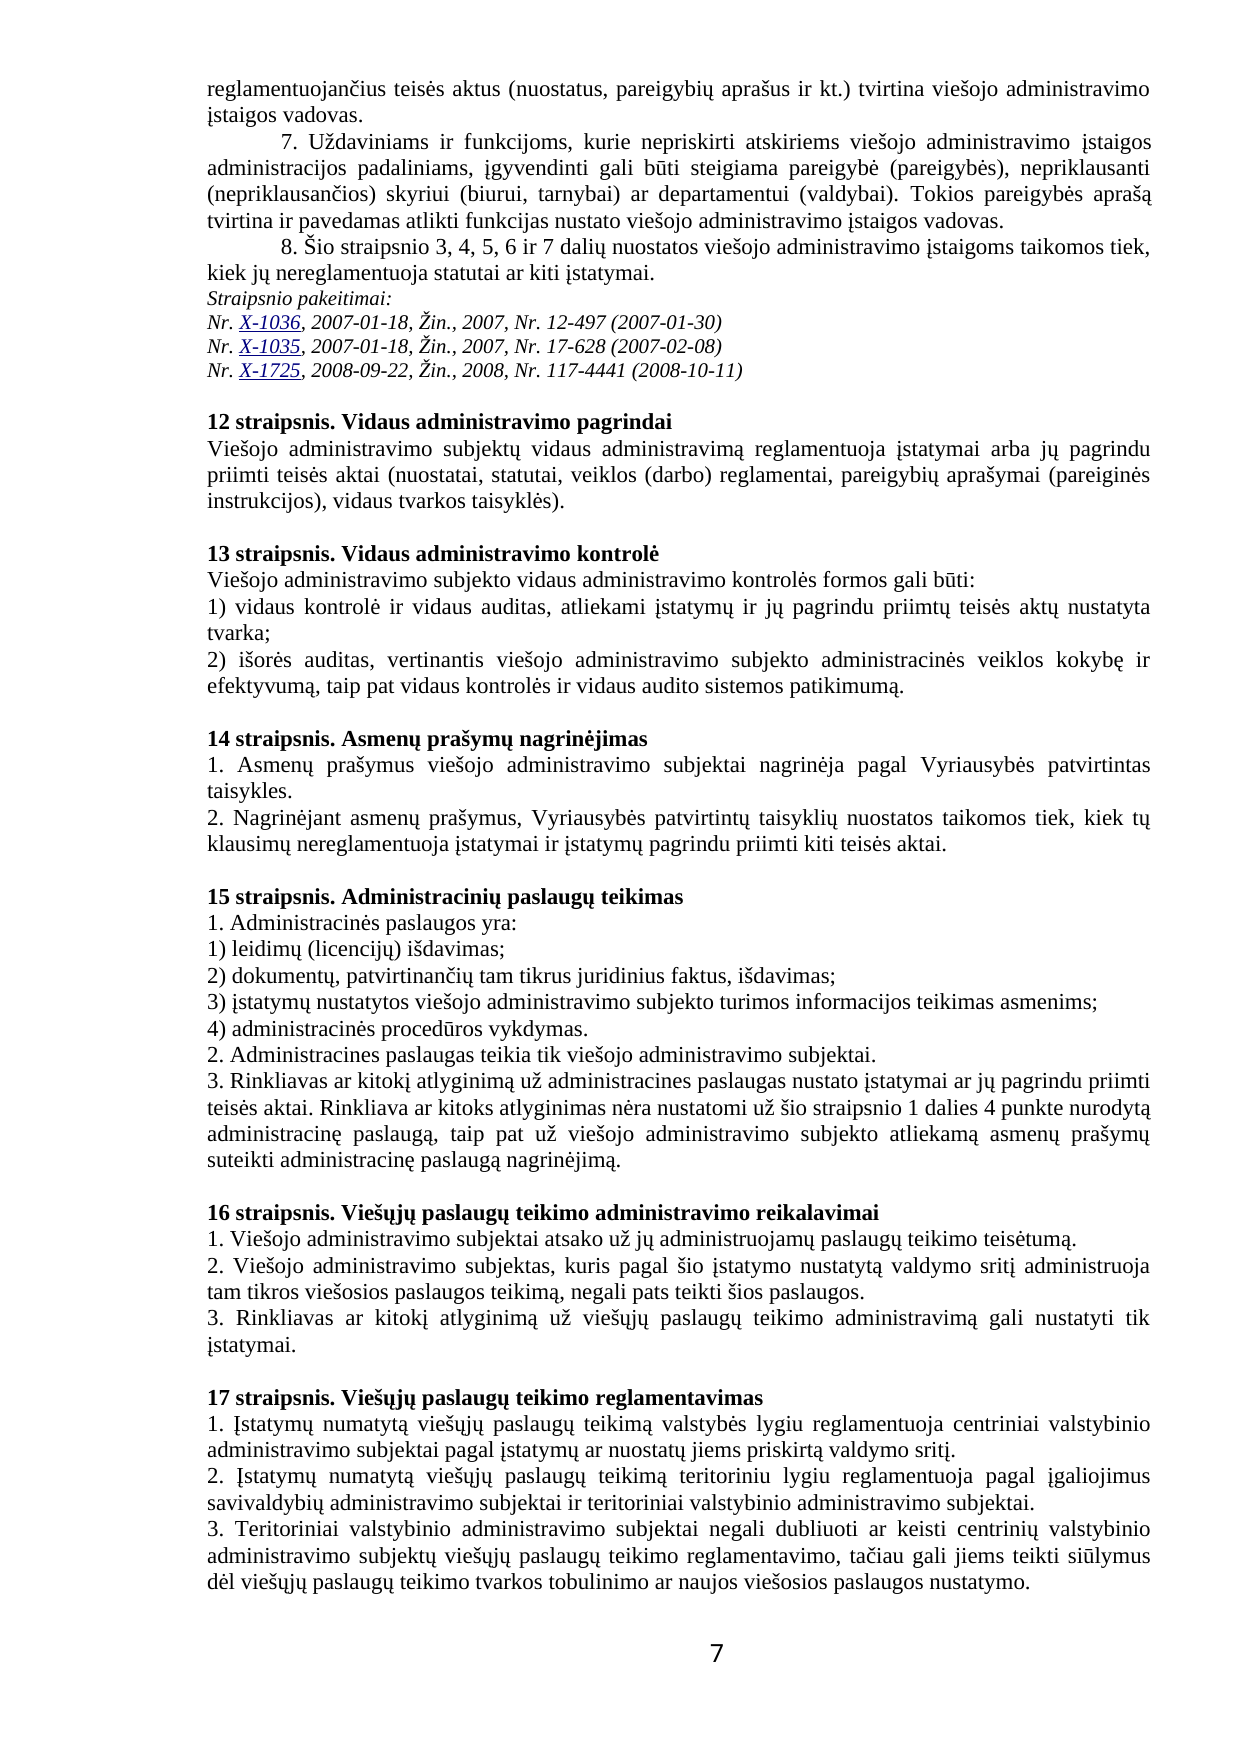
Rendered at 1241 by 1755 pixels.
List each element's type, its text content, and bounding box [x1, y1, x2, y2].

text 8. Šio straipsnio 3, 4, 5, 6 ir 7 dalių nuostatos viešojo administravimo įstaigoms taikomos tiek, kiek jų nereglamentuoja statutai ar kiti įstatymai. [207, 233, 1152, 286]
text 1. Viešojo administravimo subjektai atsako už jų administruojamų paslaugų teikimo teisėtumą. [207, 1225, 1152, 1252]
text 7. Uždaviniams ir funkcijoms, kurie nepriskirti atskiriems viešojo administravimo įstaigos administracijos padaliniams, įgyvendinti gali būti steigiama pareigybė (pareigybės), nepriklausanti (nepriklausančios) skyriui (biurui, tarnybai) ar departamentui (valdybai). Tokios pareigybės aprašą tvirtina ir pavedamas atlikti funkcijas nustato viešojo administravimo įstaigos vadovas. [207, 128, 1152, 233]
text 1. Administracinės paslaugos yra: [207, 909, 1152, 936]
text 3. Rinkliavas ar kitokį atlyginimą už administracines paslaugas nustato įstatymai ar jų pagrindu priimti teisės aktai. Rinkliava ar kitoks atlyginimas nėra nustatomi už šio straipsnio 1 dalies 4 punkte nurodytą administracinę paslaugą, taip pat už viešojo administravimo subjekto atliekamą asmenų prašymų suteikti administracinę paslaugą nagrinėjimą. [207, 1067, 1152, 1173]
text 12 straipsnis. Vidaus administravimo pagrindai [207, 408, 1152, 435]
text 1. Asmenų prašymus viešojo administravimo subjektai nagrinėja pagal Vyriausybės patvirtintas taisykles. [207, 751, 1152, 804]
text reglamentuojančius teisės aktus (nuostatus, pareigybių aprašus ir kt.) tvirtina viešojo administravimo įstaigos vadovas. [207, 75, 1152, 128]
text 2. Nagrinėjant asmenų prašymus, Vyriausybės patvirtintų taisyklių nuostatos taikomos tiek, kiek tų klausimų nereglamentuoja įstatymai ir įstatymų pagrindu priimti kiti teisės aktai. [207, 804, 1152, 856]
text 2. Viešojo administravimo subjektas, kuris pagal šio įstatymo nustatytą valdymo sritį administruoja tam tikros viešosios paslaugos teikimą, negali pats teikti šios paslaugos. [207, 1252, 1152, 1304]
text 14 straipsnis. Asmenų prašymų nagrinėjimas [207, 725, 1152, 751]
text 1) leidimų (licencijų) išdavimas; [207, 936, 1152, 962]
text Straipsnio pakeitimai: [207, 286, 1152, 310]
text 17 straipsnis. Viešųjų paslaugų teikimo reglamentavimas [207, 1383, 1152, 1410]
text Nr. X-1036, 2007-01-18, Žin., 2007, Nr. 12-497 (2007-01-30) [207, 310, 1152, 334]
text 1) vidaus kontrolė ir vidaus auditas, atliekami įstatymų ir jų pagrindu priimtų teisės aktų nustatyta tvarka; [207, 593, 1152, 646]
text Viešojo administravimo subjektų vidaus administravimą reglamentuoja įstatymai arba jų pagrindu priimti teisės aktai (nuostatai, statutai, veiklos (darbo) reglamentai, pareigybių aprašymai (pareiginės instrukcijos), vidaus tvarkos taisyklės). [207, 435, 1152, 514]
text 3. Teritoriniai valstybinio administravimo subjektai negali dubliuoti ar keisti centrinių valstybinio administravimo subjektų viešųjų paslaugų teikimo reglamentavimo, tačiau gali jiems teikti siūlymus dėl viešųjų paslaugų teikimo tvarkos tobulinimo ar naujos viešosios paslaugos nustatymo. [207, 1515, 1152, 1594]
text 4) administracinės procedūros vykdymas. [207, 1014, 1152, 1041]
text 15 straipsnis. Administracinių paslaugų teikimas [207, 883, 1152, 909]
text 2) išorės auditas, vertinantis viešojo administravimo subjekto administracinės veiklos kokybę ir efektyvumą, taip pat vidaus kontrolės ir vidaus audito sistemos patikimumą. [207, 646, 1152, 698]
text 1. Įstatymų numatytą viešųjų paslaugų teikimą valstybės lygiu reglamentuoja centriniai valstybinio administravimo subjektai pagal įstatymų ar nuostatų jiems priskirtą valdymo sritį. [207, 1410, 1152, 1463]
text 13 straipsnis. Vidaus administravimo kontrolė [207, 540, 1152, 567]
text Nr. X-1725, 2008-09-22, Žin., 2008, Nr. 117-4441 (2008-10-11) [207, 358, 1152, 382]
text 16 straipsnis. Viešųjų paslaugų teikimo administravimo reikalavimai [207, 1199, 1152, 1225]
text 3. Rinkliavas ar kitokį atlyginimą už viešųjų paslaugų teikimo administravimą gali nustatyti tik įstatymai. [207, 1304, 1152, 1357]
text Nr. X-1035, 2007-01-18, Žin., 2007, Nr. 17-628 (2007-02-08) [207, 334, 1152, 358]
text 2. Administracines paslaugas teikia tik viešojo administravimo subjektai. [207, 1041, 1152, 1067]
text Viešojo administravimo subjekto vidaus administravimo kontrolės formos gali būti: [207, 567, 1152, 593]
text 2. Įstatymų numatytą viešųjų paslaugų teikimą teritoriniu lygiu reglamentuoja pagal įgaliojimus savivaldybių administravimo subjektai ir teritoriniai valstybinio administravimo subjektai. [207, 1463, 1152, 1515]
text 2) dokumentų, patvirtinančių tam tikrus juridinius faktus, išdavimas; [207, 962, 1152, 988]
text 3) įstatymų nustatytos viešojo administravimo subjekto turimos informacijos teikimas asmenims; [207, 988, 1152, 1014]
